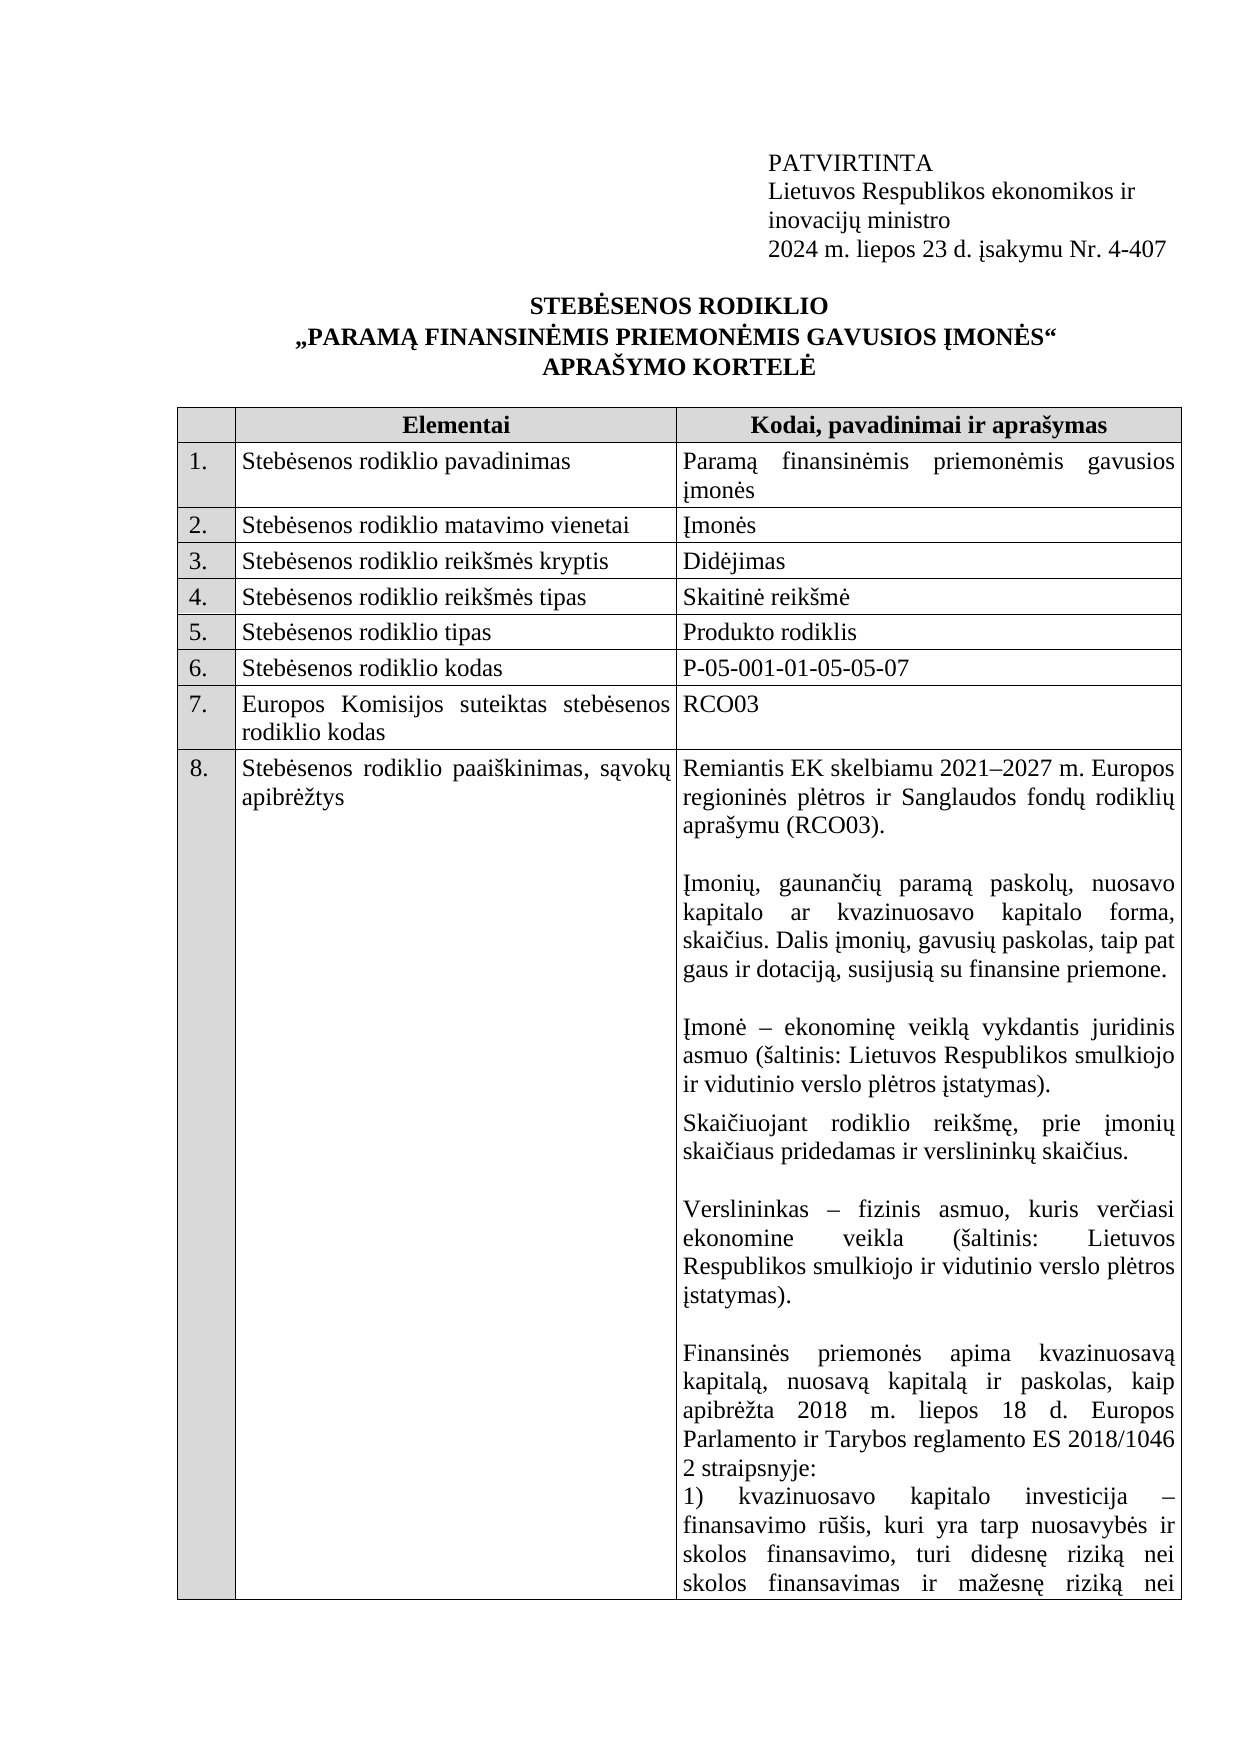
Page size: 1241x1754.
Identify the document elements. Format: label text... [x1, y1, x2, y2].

table_cell 1. [178, 443, 235, 507]
table_cell Produkto rodiklis [677, 615, 1181, 649]
table_cell Įmonės [677, 508, 1181, 542]
table_cell Remiantis EK skelbiamu 2021–2027 m. Europos regioninės plėtros ir Sanglaudos fondų rodiklių aprašymu (RCO03). Įmonių, gaunančių paramą paskolų, nuosavo kapitalo ar kvazinuosavo kapitalo forma, skaičius. Dalis įmonių, gavusių paskolas, taip pat gaus ir dotaciją, susijusią su finansine priemone. Įmonė – ekonominę veiklą vykdantis juridinis asmuo (šaltinis: Lietuvos Respublikos smulkiojo ir vidutinio verslo plėtros įstatymas). Skaičiuojant rodiklio reikšmę, prie įmonių skaičiaus pridedamas ir verslininkų skaičius. Verslininkas – fizinis asmuo, kuris verčiasi ekonomine veikla (šaltinis: Lietuvos Respublikos smulkiojo ir vidutinio verslo plėtros įstatymas). Finansinės priemonės apima kvazinuosavą kapitalą, nuosavą kapitalą ir paskolas, kaip apibrėžta 2018 m. liepos 18 d. Europos Parlamento ir Tarybos reglamento ES 2018/1046 2 straipsnyje: 1) kvazinuosavo kapitalo investicija – finansavimo rūšis, kuri yra tarp nuosavybės ir skolos finansavimo, turi didesnę riziką nei skolos finansavimas ir mažesnę riziką nei [677, 750, 1181, 1599]
table_cell Stebėsenos rodiklio kodas [236, 650, 676, 685]
table_cell 2. [178, 508, 235, 542]
text PATVIRTINTA [768, 148, 1181, 176]
table_cell Didėjimas [677, 543, 1181, 578]
table_cell Stebėsenos rodiklio matavimo vienetai [236, 508, 676, 542]
table_cell 6. [178, 650, 235, 685]
subtitle aprašymo kortelė [177, 352, 1181, 381]
table_cell Skaitinė reikšmė [677, 579, 1181, 613]
table_header Elementai [236, 408, 676, 442]
table_cell Paramą finansinėmis priemonėmis gavusios įmonės [677, 443, 1181, 507]
table_cell Stebėsenos rodiklio pavadinimas [236, 443, 676, 507]
table_cell RCO03 [677, 686, 1181, 749]
text Lietuvos Respublikos ekonomikos ir [768, 176, 1181, 205]
subtitle „Paramą FINANSINĖMIS PRIEMONĖMIS GAVUSIOS ĮMONĖS“ [177, 322, 1181, 351]
text inovacijų ministro [768, 205, 1181, 234]
table_cell 5. [178, 615, 235, 649]
table_header Kodai, pavadinimai ir aprašymas [677, 408, 1181, 442]
table_cell 7. [178, 686, 235, 749]
table_cell P-05-001-01-05-05-07 [677, 650, 1181, 685]
table_cell Stebėsenos rodiklio tipas [236, 615, 676, 649]
table_cell 4. [178, 579, 235, 613]
table_header [178, 408, 235, 442]
subtitle Stebėsenos rodiklio [177, 291, 1181, 320]
table_cell Stebėsenos rodiklio paaiškinimas, sąvokų apibrėžtys [236, 750, 676, 1599]
table_cell Stebėsenos rodiklio reikšmės kryptis [236, 543, 676, 578]
table_cell 8. [178, 750, 235, 1599]
table_cell Europos Komisijos suteiktas stebėsenos rodiklio kodas [236, 686, 676, 749]
table_cell 3. [178, 543, 235, 578]
text 2024 m. liepos 23 d. įsakymu Nr. 4-407 [768, 234, 1181, 263]
table_cell Stebėsenos rodiklio reikšmės tipas [236, 579, 676, 613]
